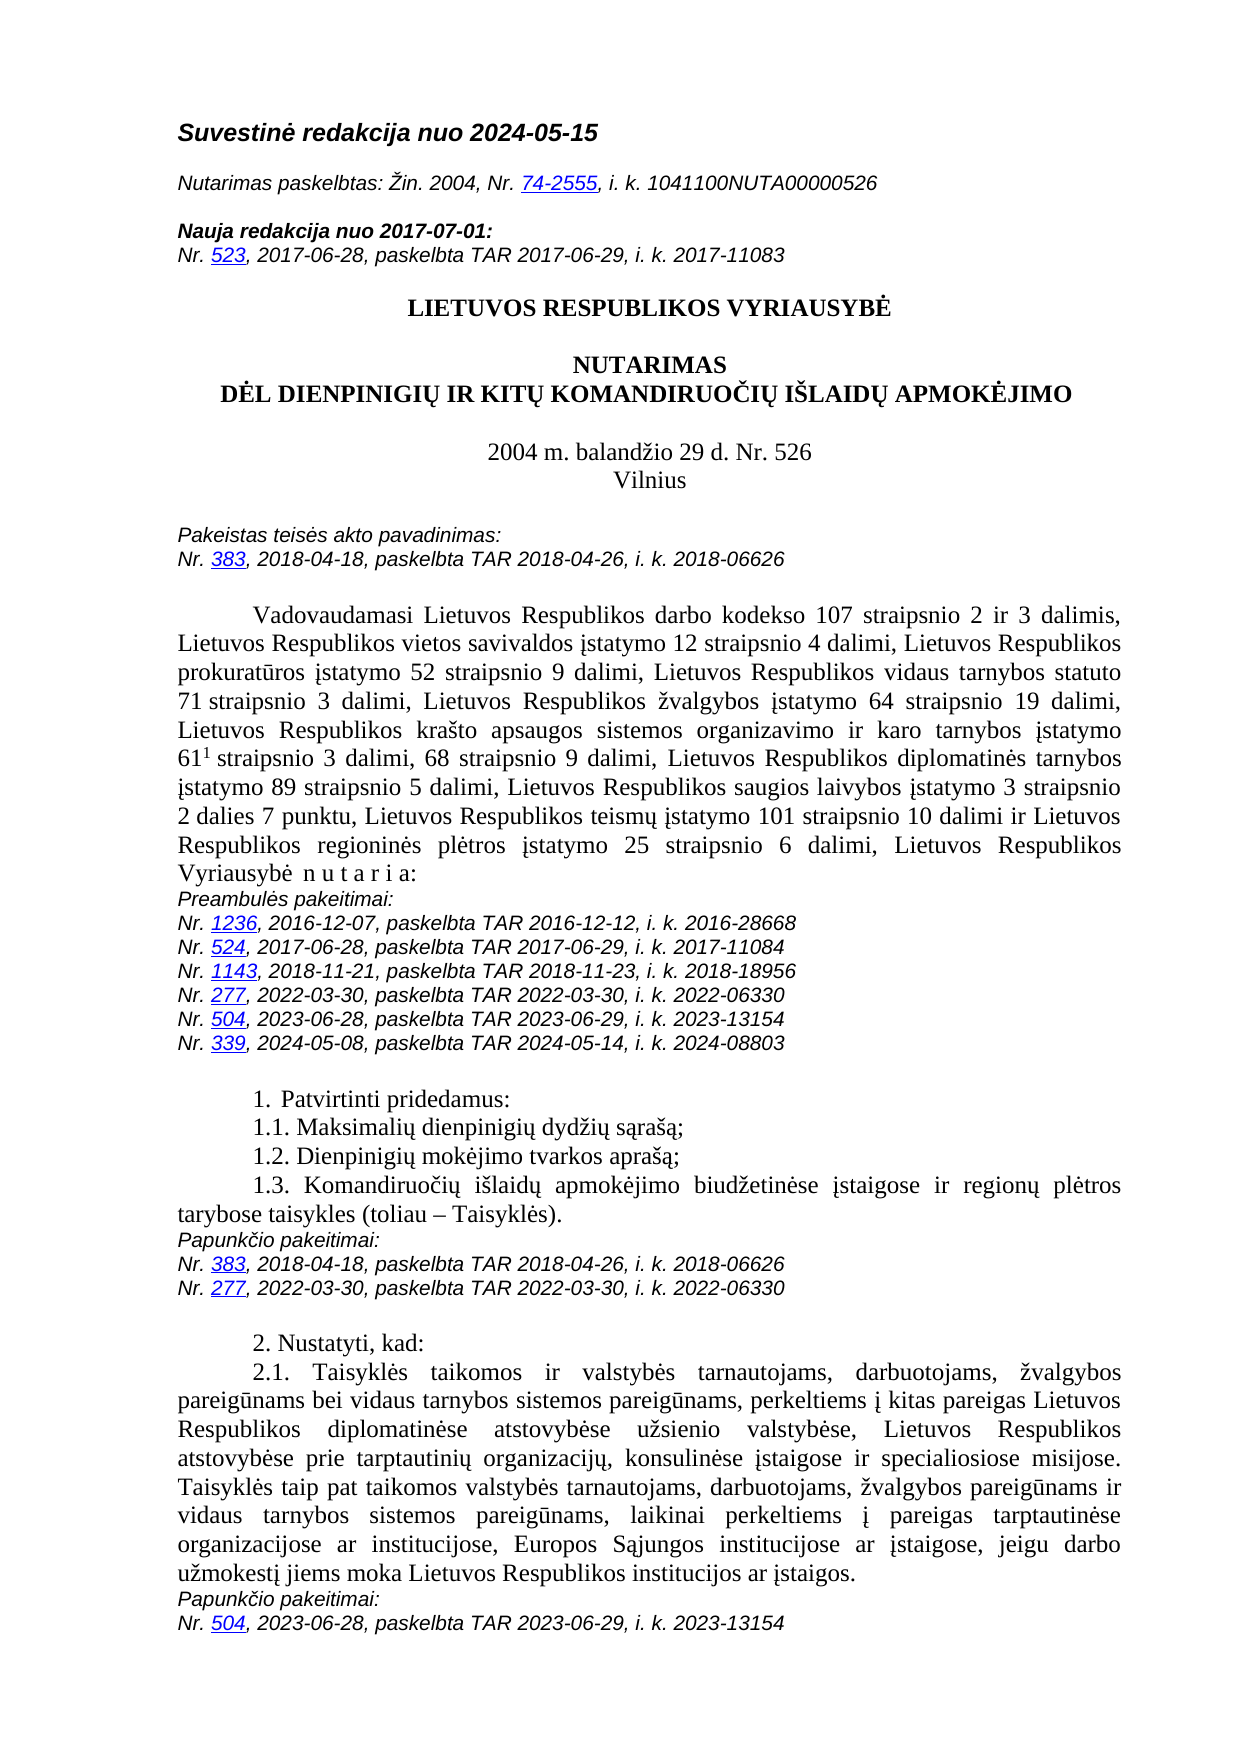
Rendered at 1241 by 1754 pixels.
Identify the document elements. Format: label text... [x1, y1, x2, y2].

text Nr. 339, 2024-05-08, paskelbta TAR 2024-05-14, i. k. 2024-08803 [177, 1031, 1122, 1055]
text Pakeistas teisės akto pavadinimas: [177, 523, 1122, 547]
text Papunkčio pakeitimai: [177, 1227, 1122, 1251]
text Suvestinė redakcija nuo 2024-05-15 [177, 118, 1122, 147]
text Nutarimas paskelbtas: Žin. 2004, Nr. 74-2555, i. k. 1041100NUTA00000526 [177, 171, 1122, 195]
text 1.2. Dienpinigių mokėjimo tvarkos aprašą; [177, 1141, 1122, 1170]
text 2004 m. balandžio 29 d. Nr. 526 [177, 437, 1122, 466]
text DĖL DIENPINIGIŲ IR KITŲ KOMANDIRUOČIŲ IŠLAIDŲ APMOKĖJIMO [177, 379, 1122, 408]
text Preambulės pakeitimai: [177, 887, 1122, 911]
text Vilnius [177, 466, 1122, 494]
text Nr. 277, 2022-03-30, paskelbta TAR 2022-03-30, i. k. 2022-06330 [177, 1275, 1122, 1299]
text Nr. 383, 2018-04-18, paskelbta TAR 2018-04-26, i. k. 2018-06626 [177, 1251, 1122, 1275]
text 1.1. Maksimalių dienpinigių dydžių sąrašą; [177, 1112, 1122, 1141]
text Nr. 1236, 2016-12-07, paskelbta TAR 2016-12-12, i. k. 2016-28668 [177, 911, 1122, 935]
text Nr. 504, 2023-06-28, paskelbta TAR 2023-06-29, i. k. 2023-13154 [177, 1611, 1122, 1635]
text Vadovaudamasi Lietuvos Respublikos darbo kodekso 107 straipsnio 2 ir 3 dalimis, Lietuvos Respublikos vietos savivaldos įstatymo 12 straipsnio 4 dalimi, Lietuvos Respublikos prokuratūros įstatymo 52 straipsnio 9 dalimi, Lietuvos Respublikos vidaus tarnybos statuto 71 straipsnio 3 dalimi, Lietuvos Respublikos žvalgybos įstatymo 64 straipsnio 19 dalimi, Lietuvos Respublikos krašto apsaugos sistemos organizavimo ir karo tarnybos įstatymo 611 straipsnio 3 dalimi, 68 straipsnio 9 dalimi, Lietuvos Respublikos diplomatinės tarnybos įstatymo 89 straipsnio 5 dalimi, Lietuvos Respublikos saugios laivybos įstatymo 3 straipsnio 2 dalies 7 punktu, Lietuvos Respublikos teismų įstatymo 101 straipsnio 10 dalimi ir Lietuvos Respublikos regioninės plėtros įstatymo 25 straipsnio 6 dalimi, Lietuvos Respublikos Vyriausybė nutaria: [177, 600, 1122, 887]
text 2.1. Taisyklės taikomos ir valstybės tarnautojams, darbuotojams, žvalgybos pareigūnams bei vidaus tarnybos sistemos pareigūnams, perkeltiems į kitas pareigas Lietuvos Respublikos diplomatinėse atstovybėse užsienio valstybėse, Lietuvos Respublikos atstovybėse prie tarptautinių organizacijų, konsulinėse įstaigose ir specialiosiose misijose. Taisyklės taip pat taikomos valstybės tarnautojams, darbuotojams, žvalgybos pareigūnams ir vidaus tarnybos sistemos pareigūnams, laikinai perkeltiems į pareigas tarptautinėse organizacijose ar institucijose, Europos Sąjungos institucijose ar įstaigose, jeigu darbo užmokestį jiems moka Lietuvos Respublikos institucijos ar įstaigos. [177, 1357, 1122, 1587]
text Nr. 504, 2023-06-28, paskelbta TAR 2023-06-29, i. k. 2023-13154 [177, 1007, 1122, 1031]
text Nr. 383, 2018-04-18, paskelbta TAR 2018-04-26, i. k. 2018-06626 [177, 547, 1122, 571]
text LIETUVOS RESPUBLIKOS VYRIAUSYBĖ [177, 293, 1122, 322]
text 1. Patvirtinti pridedamus: [177, 1084, 1122, 1112]
text Papunkčio pakeitimai: [177, 1587, 1122, 1611]
text 2. Nustatyti, kad: [177, 1328, 1122, 1357]
text Nr. 277, 2022-03-30, paskelbta TAR 2022-03-30, i. k. 2022-06330 [177, 983, 1122, 1007]
text Nr. 523, 2017-06-28, paskelbta TAR 2017-06-29, i. k. 2017-11083 [177, 243, 1122, 267]
text Nr. 524, 2017-06-28, paskelbta TAR 2017-06-29, i. k. 2017-11084 [177, 935, 1122, 959]
text Nauja redakcija nuo 2017-07-01: [177, 219, 1122, 243]
text 1.3. Komandiruočių išlaidų apmokėjimo biudžetinėse įstaigose ir regionų plėtros tarybose taisykles (toliau – Taisyklės). [177, 1170, 1122, 1227]
text Nr. 1143, 2018-11-21, paskelbta TAR 2018-11-23, i. k. 2018-18956 [177, 959, 1122, 983]
text NUTARIMAS [177, 351, 1122, 379]
